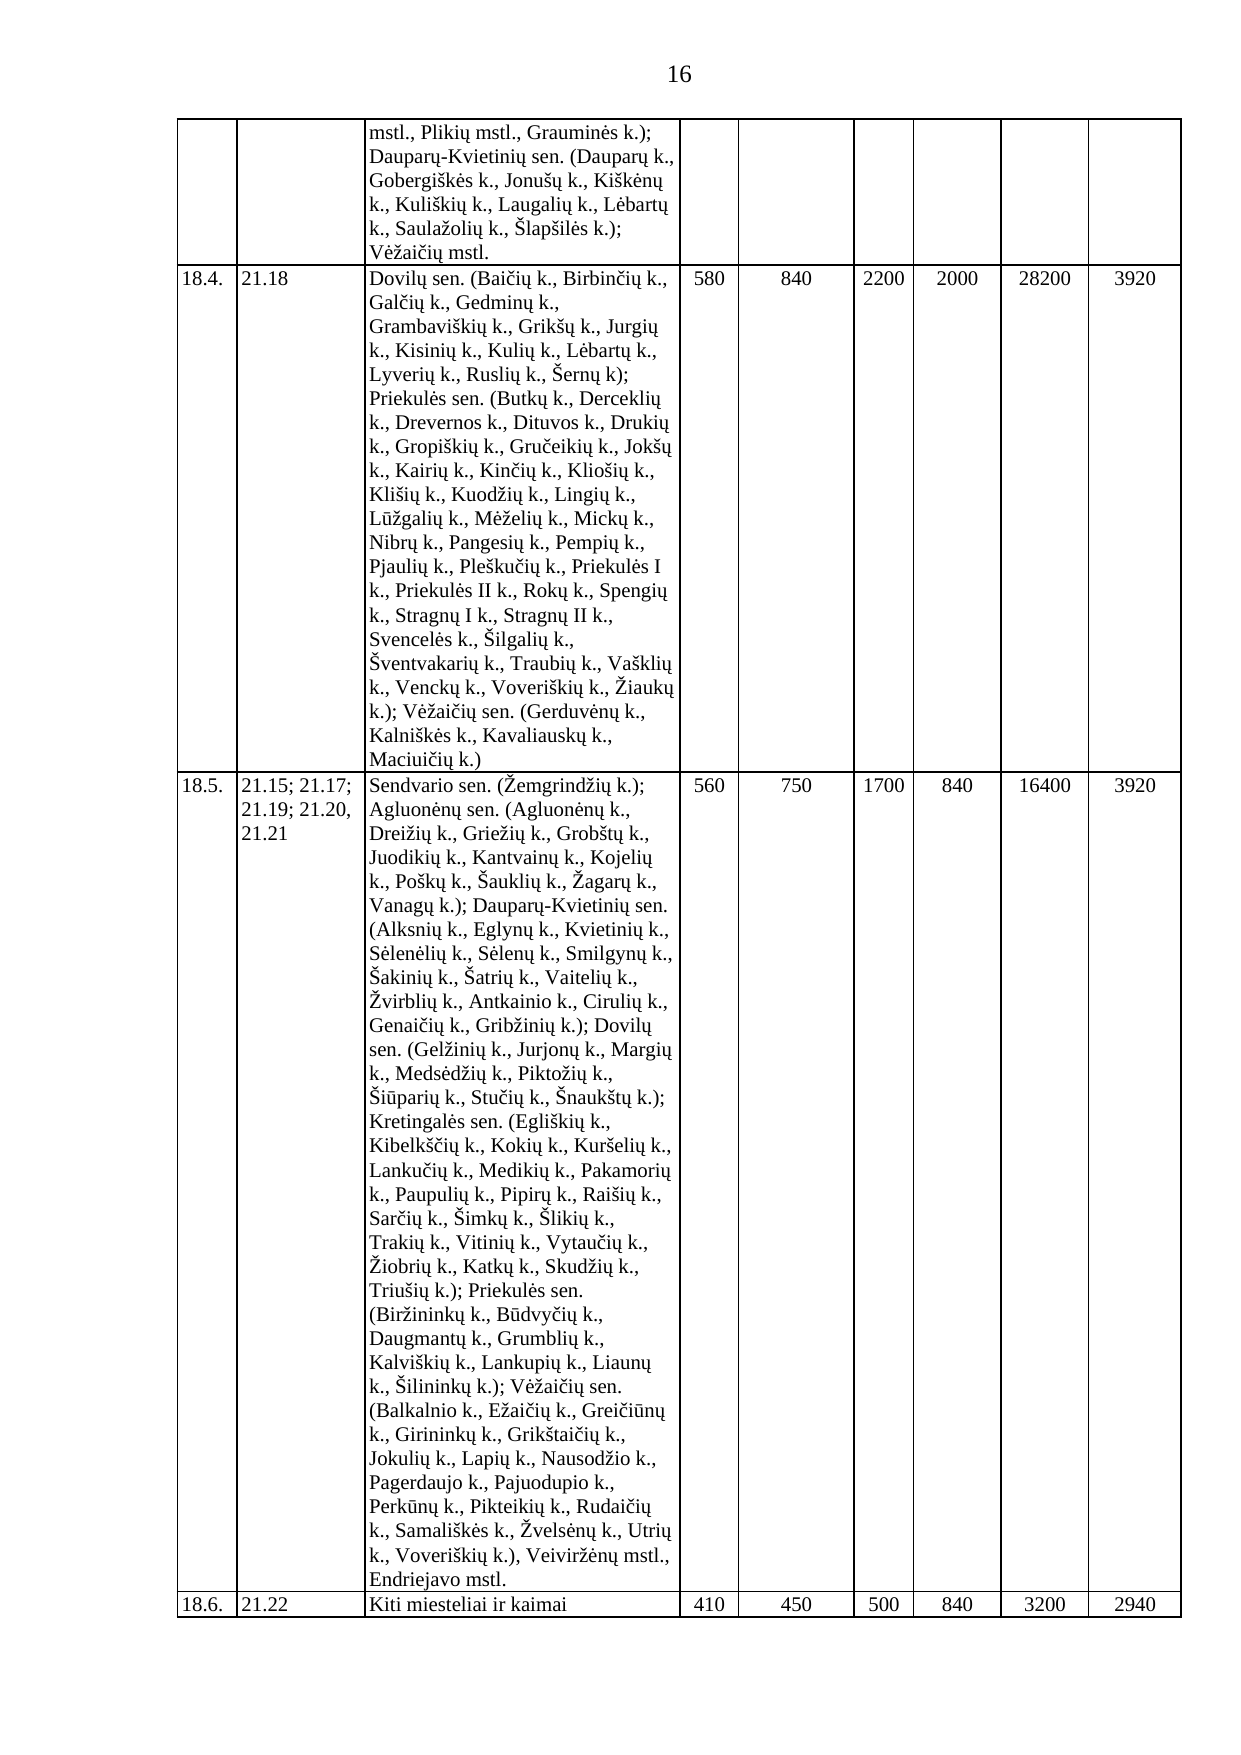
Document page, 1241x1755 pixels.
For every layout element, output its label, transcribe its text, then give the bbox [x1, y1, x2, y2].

table_cell [1089, 120, 1180, 264]
table_cell 3920 [1089, 773, 1180, 1591]
table_cell 840 [914, 1592, 918, 1616]
table_cell 1700 [855, 773, 913, 1591]
table_cell 560 [681, 773, 738, 1591]
table_cell 450 [739, 1592, 743, 1616]
table_cell [914, 120, 1000, 264]
table_cell 21.15; 21.17; 21.19; 21.20, 21.21 [238, 773, 364, 1591]
table_cell [1002, 120, 1088, 264]
table_cell [681, 120, 738, 264]
table_cell 2200 [855, 266, 913, 771]
table_cell 18.4. [178, 266, 236, 771]
table_cell 410 [734, 1592, 738, 1616]
table_cell 500 [909, 1592, 913, 1616]
table_cell 840 [739, 266, 853, 771]
table_cell 3920 [1089, 266, 1180, 771]
table_cell 18.5. [178, 773, 236, 1591]
table_cell 16400 [1002, 773, 1088, 1591]
table_cell 21.18 [238, 266, 364, 771]
table_cell 840 [914, 773, 1000, 1591]
table_cell 2000 [914, 266, 1000, 771]
table_cell 2940 [1089, 1592, 1093, 1616]
table_cell 750 [739, 773, 853, 1591]
table_cell 580 [681, 266, 738, 771]
table_cell [238, 120, 364, 264]
table_cell 28200 [1002, 266, 1088, 771]
table_cell 3200 [1084, 1592, 1088, 1616]
table_cell [739, 120, 853, 264]
table_cell 450 [849, 1592, 853, 1616]
table_cell [855, 120, 913, 264]
table_cell [178, 120, 236, 264]
